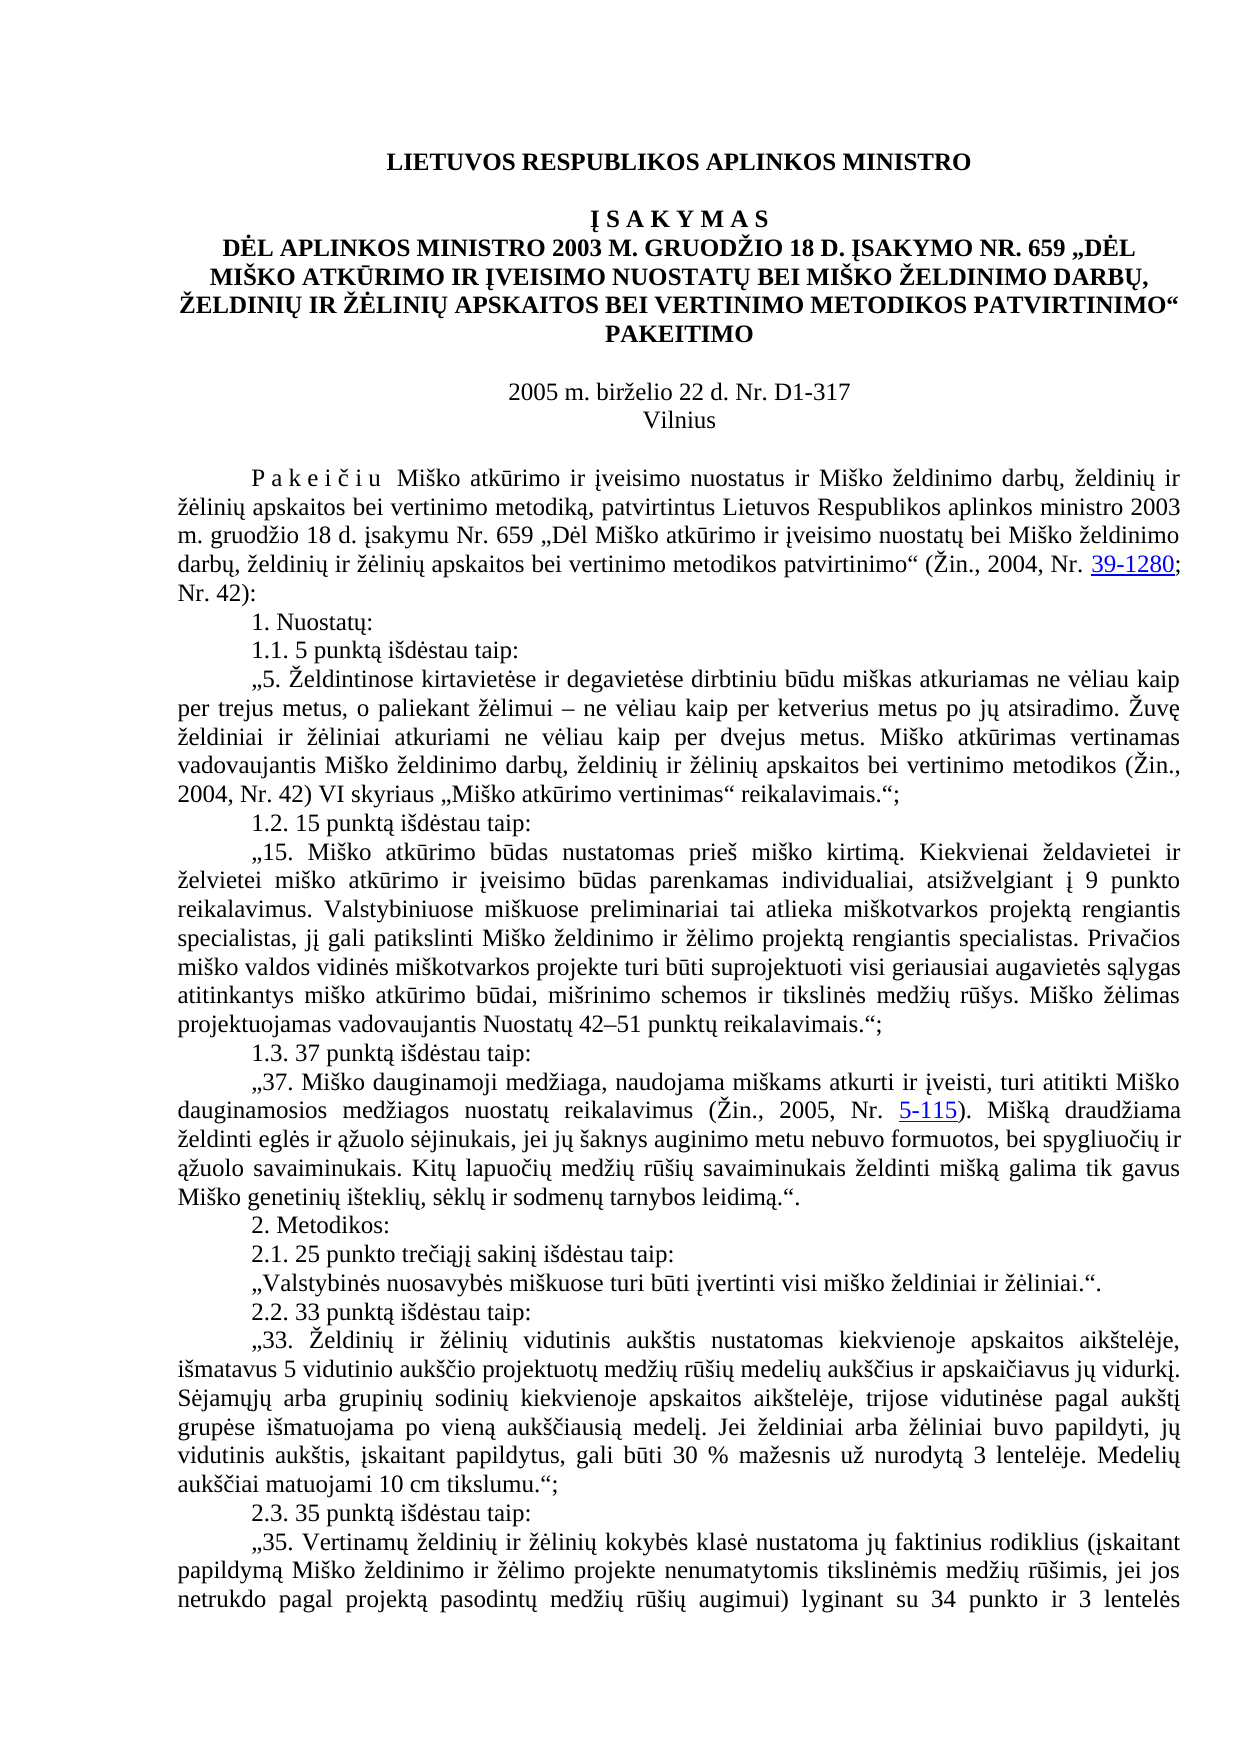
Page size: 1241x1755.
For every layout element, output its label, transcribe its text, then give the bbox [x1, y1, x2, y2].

text 2. Metodikos: [177, 1211, 1181, 1239]
text „15. Miško atkūrimo būdas nustatomas prieš miško kirtimą. Kiekvienai želdavietei ir želvietei miško atkūrimo ir įveisimo būdas parenkamas individualiai, atsižvelgiant į 9 punkto reikalavimus. Valstybiniuose miškuose preliminariai tai atlieka miškotvarkos projektą rengiantis specialistas, jį gali patikslinti Miško želdinimo ir žėlimo projektą rengiantis specialistas. Privačios miško valdos vidinės miškotvarkos projekte turi būti suprojektuoti visi geriausiai augavietės sąlygas atitinkantys miško atkūrimo būdai, mišrinimo schemos ir tikslinės medžių rūšys. Miško žėlimas projektuojamas vadovaujantis Nuostatų 42–51 punktų reikalavimais.“; [177, 837, 1181, 1038]
text LIETUVOS RESPUBLIKOS APLINKOS MINISTRO [177, 147, 1181, 176]
text „Valstybinės nuosavybės miškuose turi būti įvertinti visi miško želdiniai ir žėliniai.“. [177, 1268, 1181, 1297]
text 2005 m. birželio 22 d. Nr. D1-317 [177, 377, 1181, 406]
text „35. Vertinamų želdinių ir žėlinių kokybės klasė nustatoma jų faktinius rodiklius (įskaitant papildymą Miško želdinimo ir žėlimo projekte nenumatytomis tikslinėmis medžių rūšimis, jei jos netrukdo pagal projektą pasodintų medžių rūšių augimui) lyginant su 34 punkto ir 3 lentelės [177, 1527, 1181, 1613]
text 2.1. 25 punkto trečiąjį sakinį išdėstau taip: [177, 1239, 1181, 1268]
text 1.3. 37 punktą išdėstau taip: [177, 1038, 1181, 1067]
text 1.1. 5 punktą išdėstau taip: [177, 636, 1181, 664]
text 2.3. 35 punktą išdėstau taip: [177, 1498, 1181, 1527]
text DĖL APLINKOS MINISTRO 2003 M. GRUODŽIO 18 D. ĮSAKYMO NR. 659 „DĖL MIŠKO ATKŪRIMO IR ĮVEISIMO NUOSTATŲ BEI MIŠKO ŽELDINIMO DARBŲ, ŽELDINIŲ IR ŽĖLINIŲ APSKAITOS BEI VERTINIMO METODIKOS PATVIRTINIMO“ PAKEITIMO [177, 233, 1181, 348]
text Vilnius [177, 406, 1181, 434]
text Į S A K Y M A S [177, 204, 1181, 233]
text 1. Nuostatų: [177, 607, 1181, 636]
text „5. Želdintinose kirtavietėse ir degavietėse dirbtiniu būdu miškas atkuriamas ne vėliau kaip per trejus metus, o paliekant žėlimui – ne vėliau kaip per ketverius metus po jų atsiradimo. Žuvę želdiniai ir žėliniai atkuriami ne vėliau kaip per dvejus metus. Miško atkūrimas vertinamas vadovaujantis Miško želdinimo darbų, želdinių ir žėlinių apskaitos bei vertinimo metodikos (Žin., 2004, Nr. 42) VI skyriaus „Miško atkūrimo vertinimas“ reikalavimais.“; [177, 664, 1181, 808]
text 2.2. 33 punktą išdėstau taip: [177, 1297, 1181, 1326]
text 1.2. 15 punktą išdėstau taip: [177, 808, 1181, 837]
text Pakeičiu Miško atkūrimo ir įveisimo nuostatus ir Miško želdinimo darbų, želdinių ir žėlinių apskaitos bei vertinimo metodiką, patvirtintus Lietuvos Respublikos aplinkos ministro 2003 m. gruodžio 18 d. įsakymu Nr. 659 „Dėl Miško atkūrimo ir įveisimo nuostatų bei Miško želdinimo darbų, želdinių ir žėlinių apskaitos bei vertinimo metodikos patvirtinimo“ (Žin., 2004, Nr. 39-1280; Nr. 42): [177, 463, 1181, 607]
text „33. Želdinių ir žėlinių vidutinis aukštis nustatomas kiekvienoje apskaitos aikštelėje, išmatavus 5 vidutinio aukščio projektuotų medžių rūšių medelių aukščius ir apskaičiavus jų vidurkį. Sėjamųjų arba grupinių sodinių kiekvienoje apskaitos aikštelėje, trijose vidutinėse pagal aukštį grupėse išmatuojama po vieną aukščiausią medelį. Jei želdiniai arba žėliniai buvo papildyti, jų vidutinis aukštis, įskaitant papildytus, gali būti 30 % mažesnis už nurodytą 3 lentelėje. Medelių aukščiai matuojami 10 cm tikslumu.“; [177, 1326, 1181, 1498]
text „37. Miško dauginamoji medžiaga, naudojama miškams atkurti ir įveisti, turi atitikti Miško dauginamosios medžiagos nuostatų reikalavimus (Žin., 2005, Nr. 5-115). Mišką draudžiama želdinti eglės ir ąžuolo sėjinukais, jei jų šaknys auginimo metu nebuvo formuotos, bei spygliuočių ir ąžuolo savaiminukais. Kitų lapuočių medžių rūšių savaiminukais želdinti mišką galima tik gavus Miško genetinių išteklių, sėklų ir sodmenų tarnybos leidimą.“. [177, 1067, 1181, 1211]
